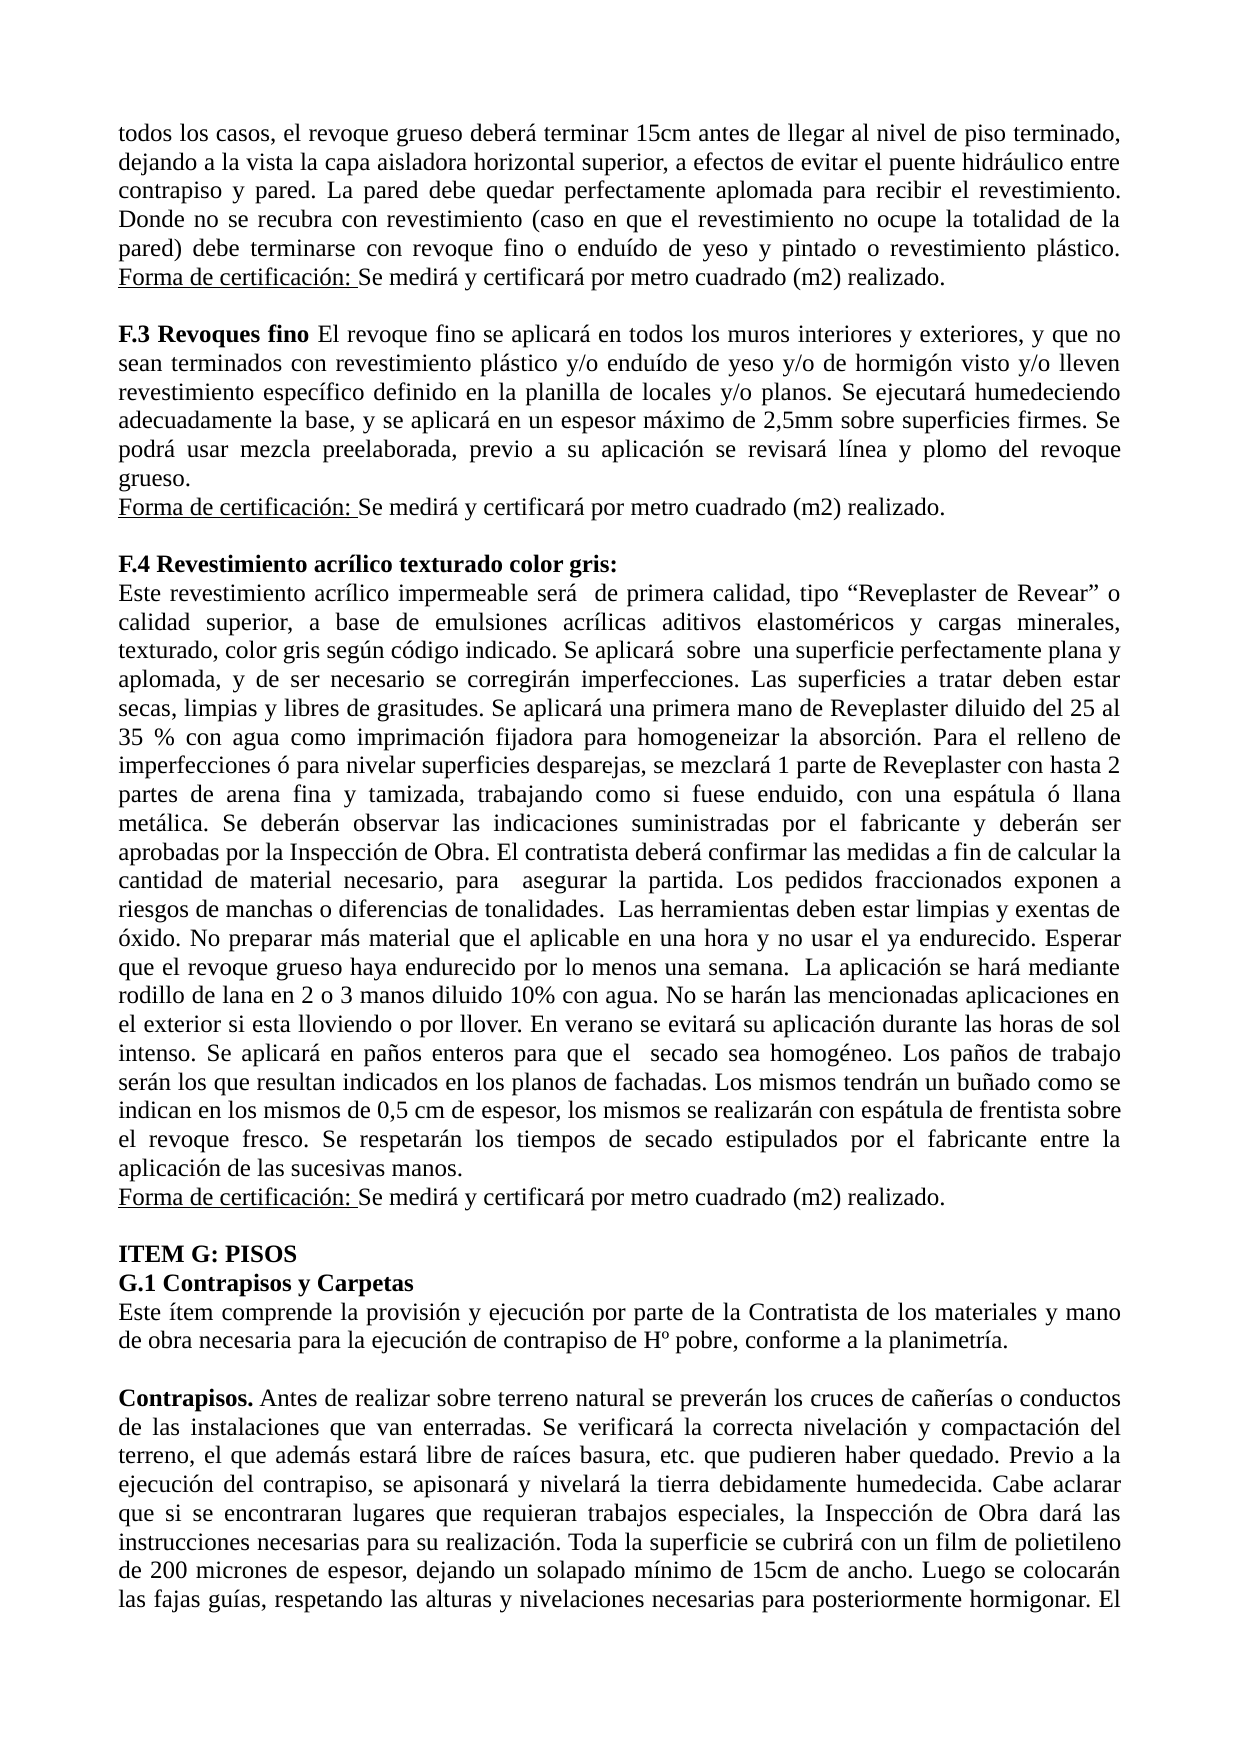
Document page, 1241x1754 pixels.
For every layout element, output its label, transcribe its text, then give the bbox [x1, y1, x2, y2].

text todos los casos, el revoque grueso deberá terminar 15cm antes de llegar al nivel de piso terminado, dejando a la vista la capa aisladora horizontal superior, a efectos de evitar el puente hidráulico entre contrapiso y pared. La pared debe quedar perfectamente aplomada para recibir el revestimiento. Donde no se recubra con revestimiento (caso en que el revestimiento no ocupe la totalidad de la pared) debe terminarse con revoque fino o enduído de yeso y pintado o revestimiento plástico. Forma de certificación: Se medirá y certificará por metro cuadrado (m2) realizado. [118, 118, 1122, 291]
text Este revestimiento acrílico impermeable será de primera calidad, tipo “Reveplaster de Revear” o calidad superior, a base de emulsiones acrílicas aditivos elastoméricos y cargas minerales, texturado, color gris según código indicado. Se aplicará sobre una superficie perfectamente plana y aplomada, y de ser necesario se corregirán imperfecciones. Las superficies a tratar deben estar secas, limpias y libres de grasitudes. Se aplicará una primera mano de Reveplaster diluido del 25 al 35 % con agua como imprimación fijadora para homogeneizar la absorción. Para el relleno de imperfecciones ó para nivelar superficies desparejas, se mezclará 1 parte de Reveplaster con hasta 2 partes de arena fina y tamizada, trabajando como si fuese enduido, con una espátula ó llana metálica. Se deberán observar las indicaciones suministradas por el fabricante y deberán ser aprobadas por la Inspección de Obra. El contratista deberá confirmar las medidas a fin de calcular la cantidad de material necesario, para asegurar la partida. Los pedidos fraccionados exponen a riesgos de manchas o diferencias de tonalidades. Las herramientas deben estar limpias y exentas de óxido. No preparar más material que el aplicable en una hora y no usar el ya endurecido. Esperar que el revoque grueso haya endurecido por lo menos una semana. La aplicación se hará mediante rodillo de lana en 2 o 3 manos diluido 10% con agua. No se harán las mencionadas aplicaciones en el exterior si esta lloviendo o por llover. En verano se evitará su aplicación durante las horas de sol intenso. Se aplicará en paños enteros para que el secado sea homogéneo. Los paños de trabajo serán los que resultan indicados en los planos de fachadas. Los mismos tendrán un buñado como se indican en los mismos de 0,5 cm de espesor, los mismos se realizarán con espátula de frentista sobre el revoque fresco. Se respetarán los tiempos de secado estipulados por el fabricante entre la aplicación de las sucesivas manos. [118, 578, 1122, 1182]
text Contrapisos. Antes de realizar sobre terreno natural se preverán los cruces de cañerías o conductos de las instalaciones que van enterradas. Se verificará la correcta nivelación y compactación del terreno, el que además estará libre de raíces basura, etc. que pudieren haber quedado. Previo a la ejecución del contrapiso, se apisonará y nivelará la tierra debidamente humedecida. Cabe aclarar que si se encontraran lugares que requieran trabajos especiales, la Inspección de Obra dará las instrucciones necesarias para su realización. Toda la superficie se cubrirá con un film de polietileno de 200 micrones de espesor, dejando un solapado mínimo de 15cm de ancho. Luego se colocarán las fajas guías, respetando las alturas y nivelaciones necesarias para posteriormente hormigonar. El [118, 1383, 1122, 1613]
text ITEM G: PISOS [118, 1239, 1122, 1268]
text Forma de certificación: Se medirá y certificará por metro cuadrado (m2) realizado. [118, 492, 1122, 521]
text Este ítem comprende la provisión y ejecución por parte de la Contratista de los materiales y mano de obra necesaria para la ejecución de contrapiso de Hº pobre, conforme a la planimetría. [118, 1297, 1122, 1354]
text G.1 Contrapisos y Carpetas [118, 1268, 1122, 1297]
text Forma de certificación: Se medirá y certificará por metro cuadrado (m2) realizado. [118, 1182, 1122, 1211]
text F.4 Revestimiento acrílico texturado color gris: [118, 549, 1122, 578]
text F.3 Revoques fino El revoque fino se aplicará en todos los muros interiores y exteriores, y que no sean terminados con revestimiento plástico y/o enduído de yeso y/o de hormigón visto y/o lleven revestimiento específico definido en la planilla de locales y/o planos. Se ejecutará humedeciendo adecuadamente la base, y se aplicará en un espesor máximo de 2,5mm sobre superficies firmes. Se podrá usar mezcla preelaborada, previo a su aplicación se revisará línea y plomo del revoque grueso. [118, 319, 1122, 492]
